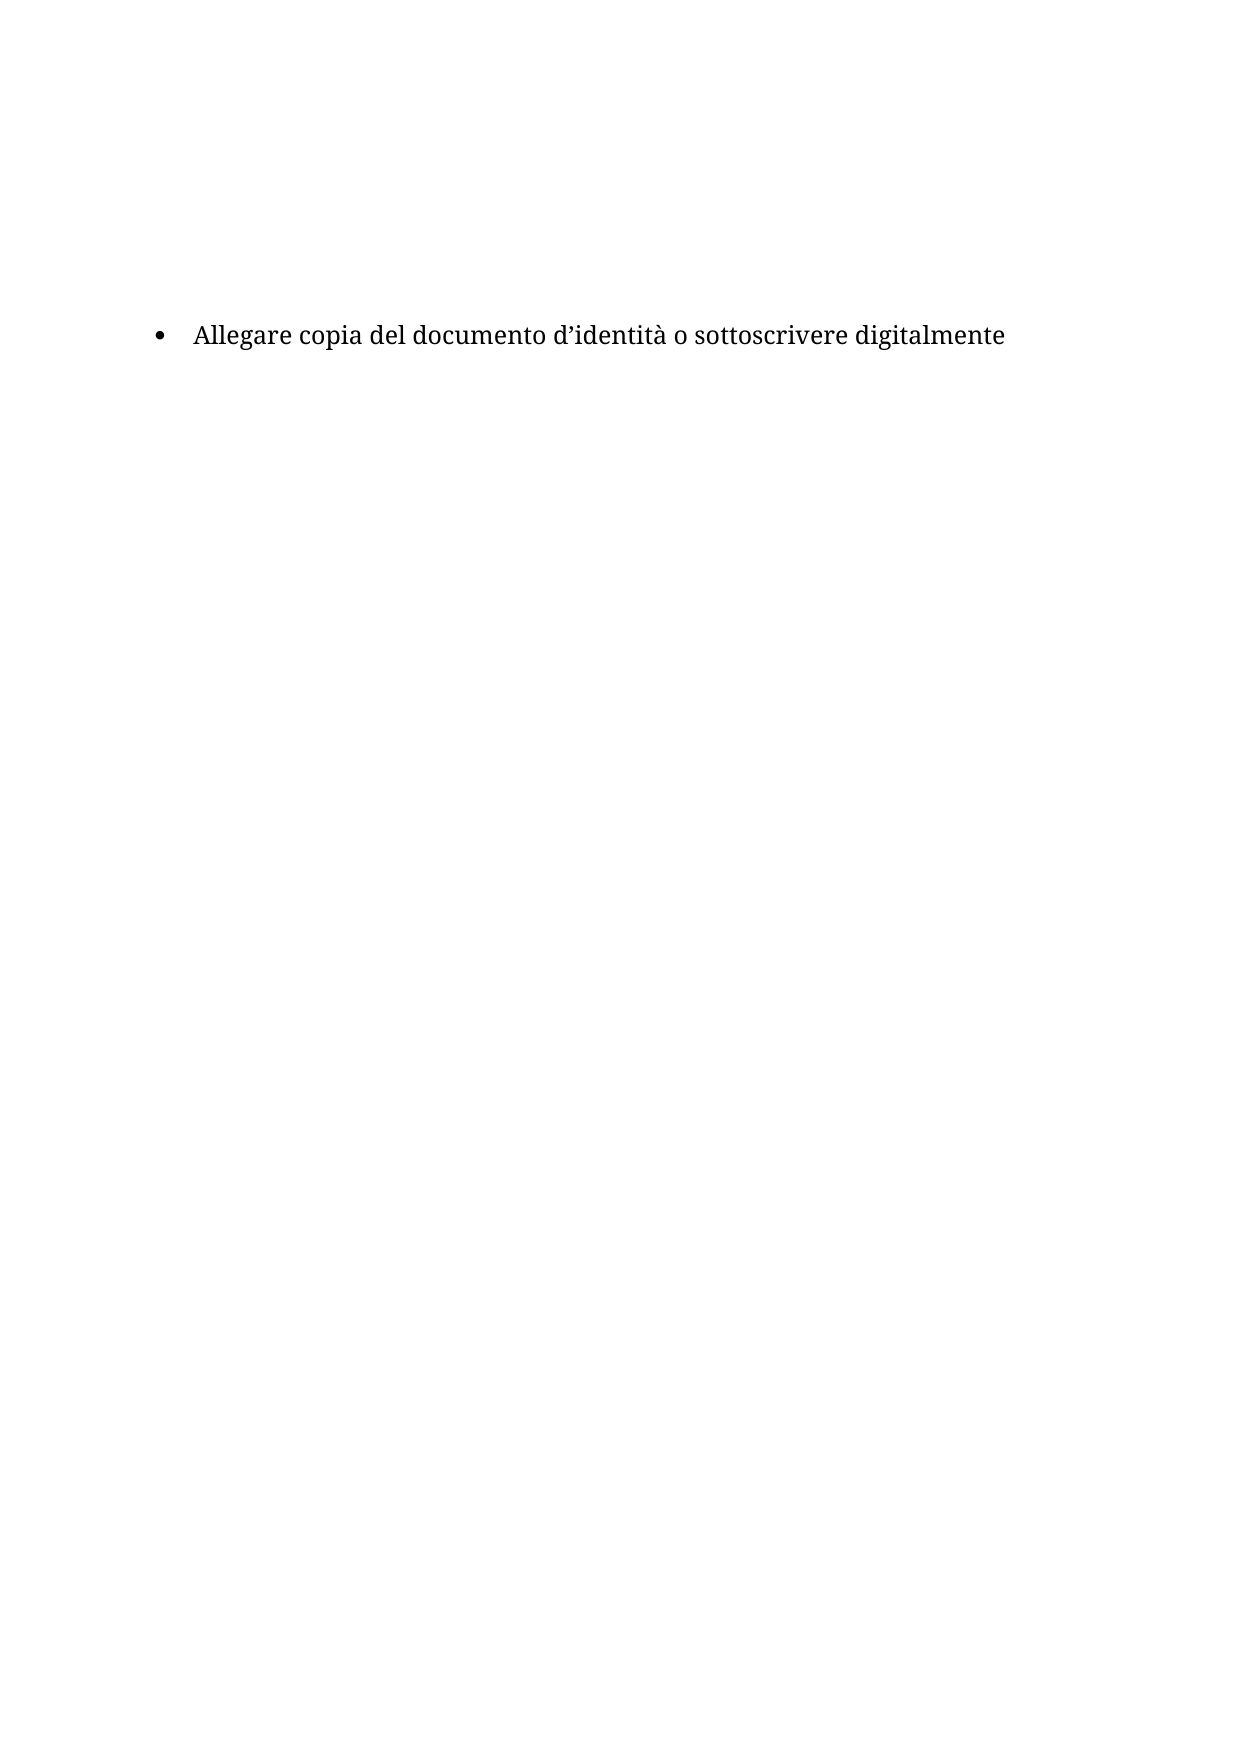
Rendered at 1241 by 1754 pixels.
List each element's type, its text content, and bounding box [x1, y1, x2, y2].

list Allegare copia del documento d’identità o sottoscrivere digitalmente [156, 318, 1122, 352]
